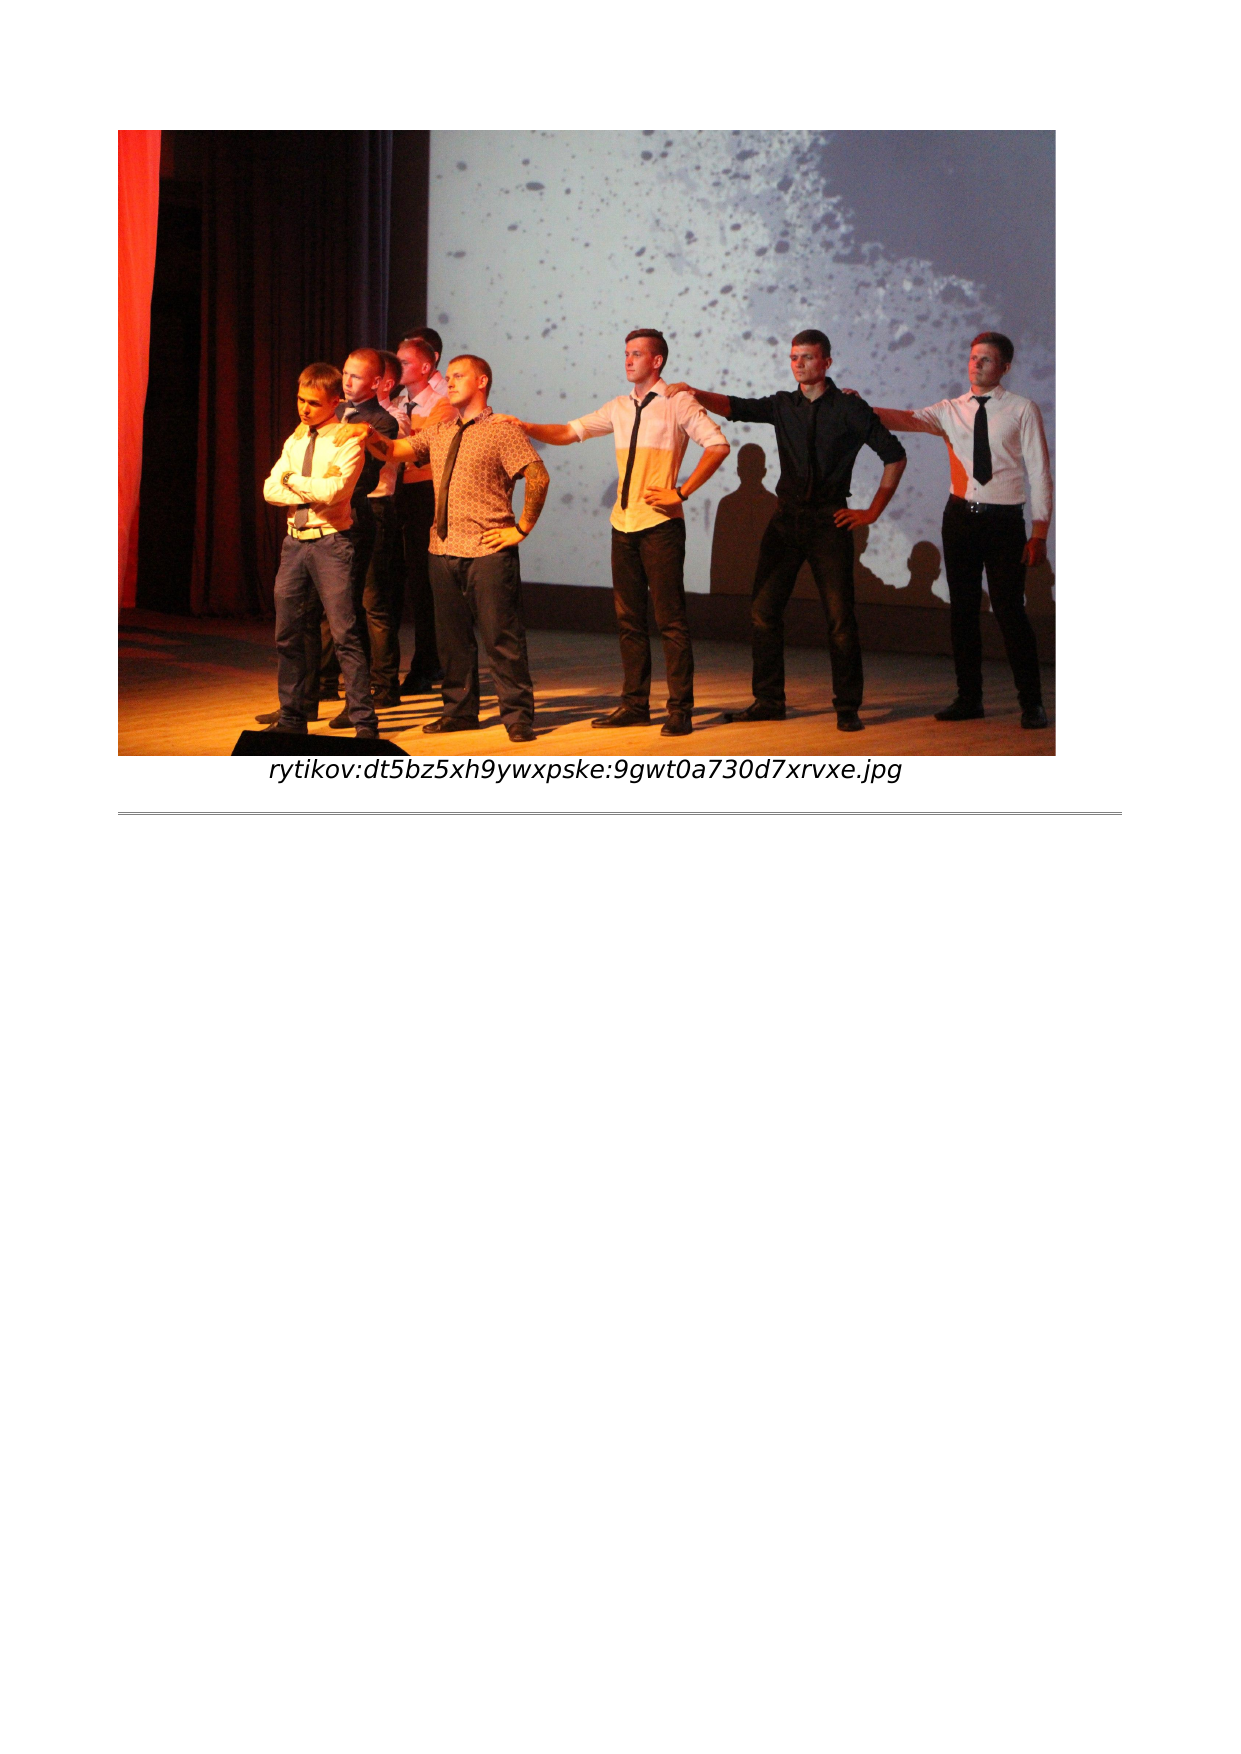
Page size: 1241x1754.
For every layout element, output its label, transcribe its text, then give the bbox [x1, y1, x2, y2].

picture [118, 130, 1056, 756]
text rytikov:dt5bz5xh9ywxpske:9gwt0a730d7xrvxe.jpg [118, 756, 1056, 785]
